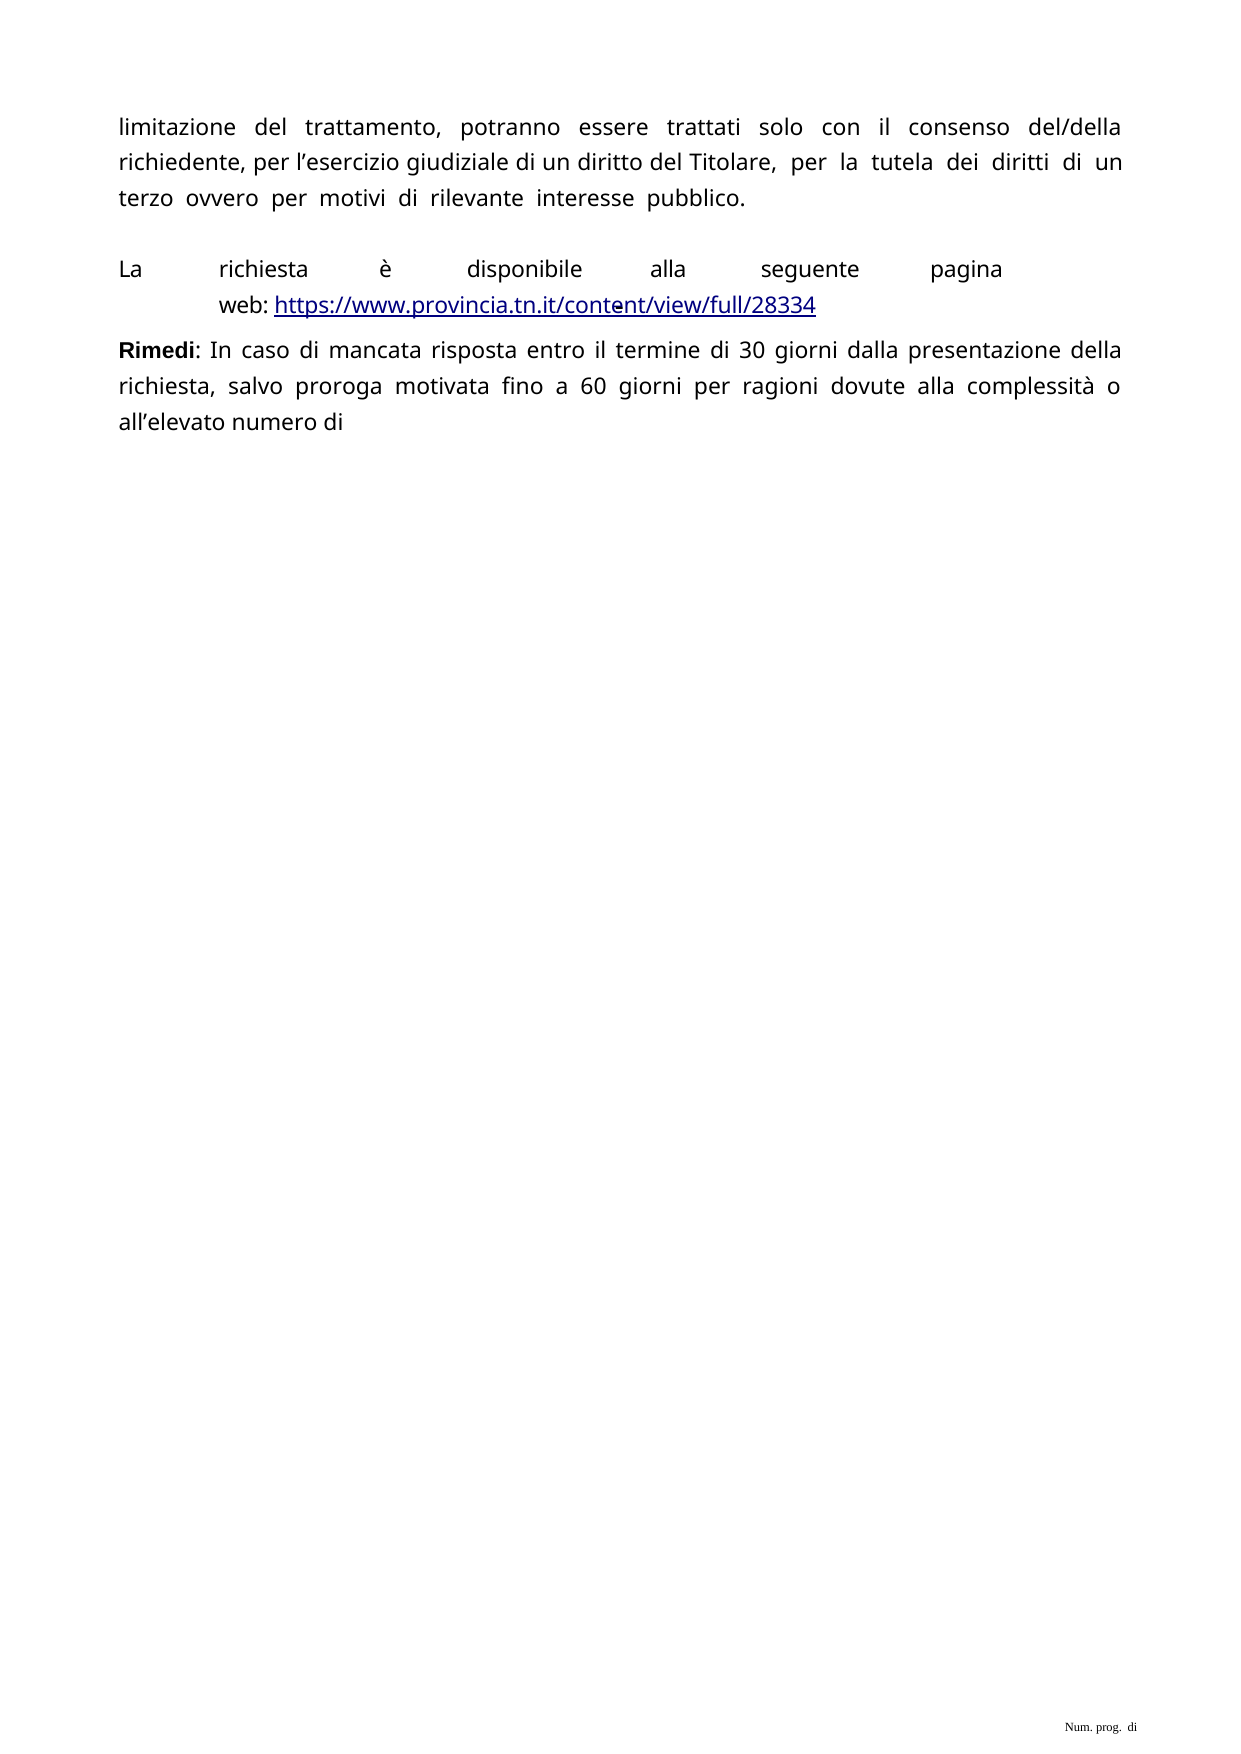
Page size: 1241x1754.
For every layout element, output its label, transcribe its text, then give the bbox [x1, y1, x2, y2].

text Rimedi: In caso di mancata risposta entro il termine di 30 giorni dalla presentazione della richiesta, salvo proroga motivata fino a 60 giorni per ragioni dovute alla complessità o all’elevato numero di [118, 334, 1123, 437]
text La richiesta è disponibile alla seguente pagina web: https://www.provincia.tn.it/content/view/full/28334 [118, 253, 1123, 320]
text limitazione del trattamento, potranno essere trattati solo con il consenso del/della richiedente, per l’esercizio giudiziale di un diritto del Titolare, per la tutela dei diritti di un terzo ovvero per motivi di rilevante interesse pubblico. [118, 110, 1123, 213]
